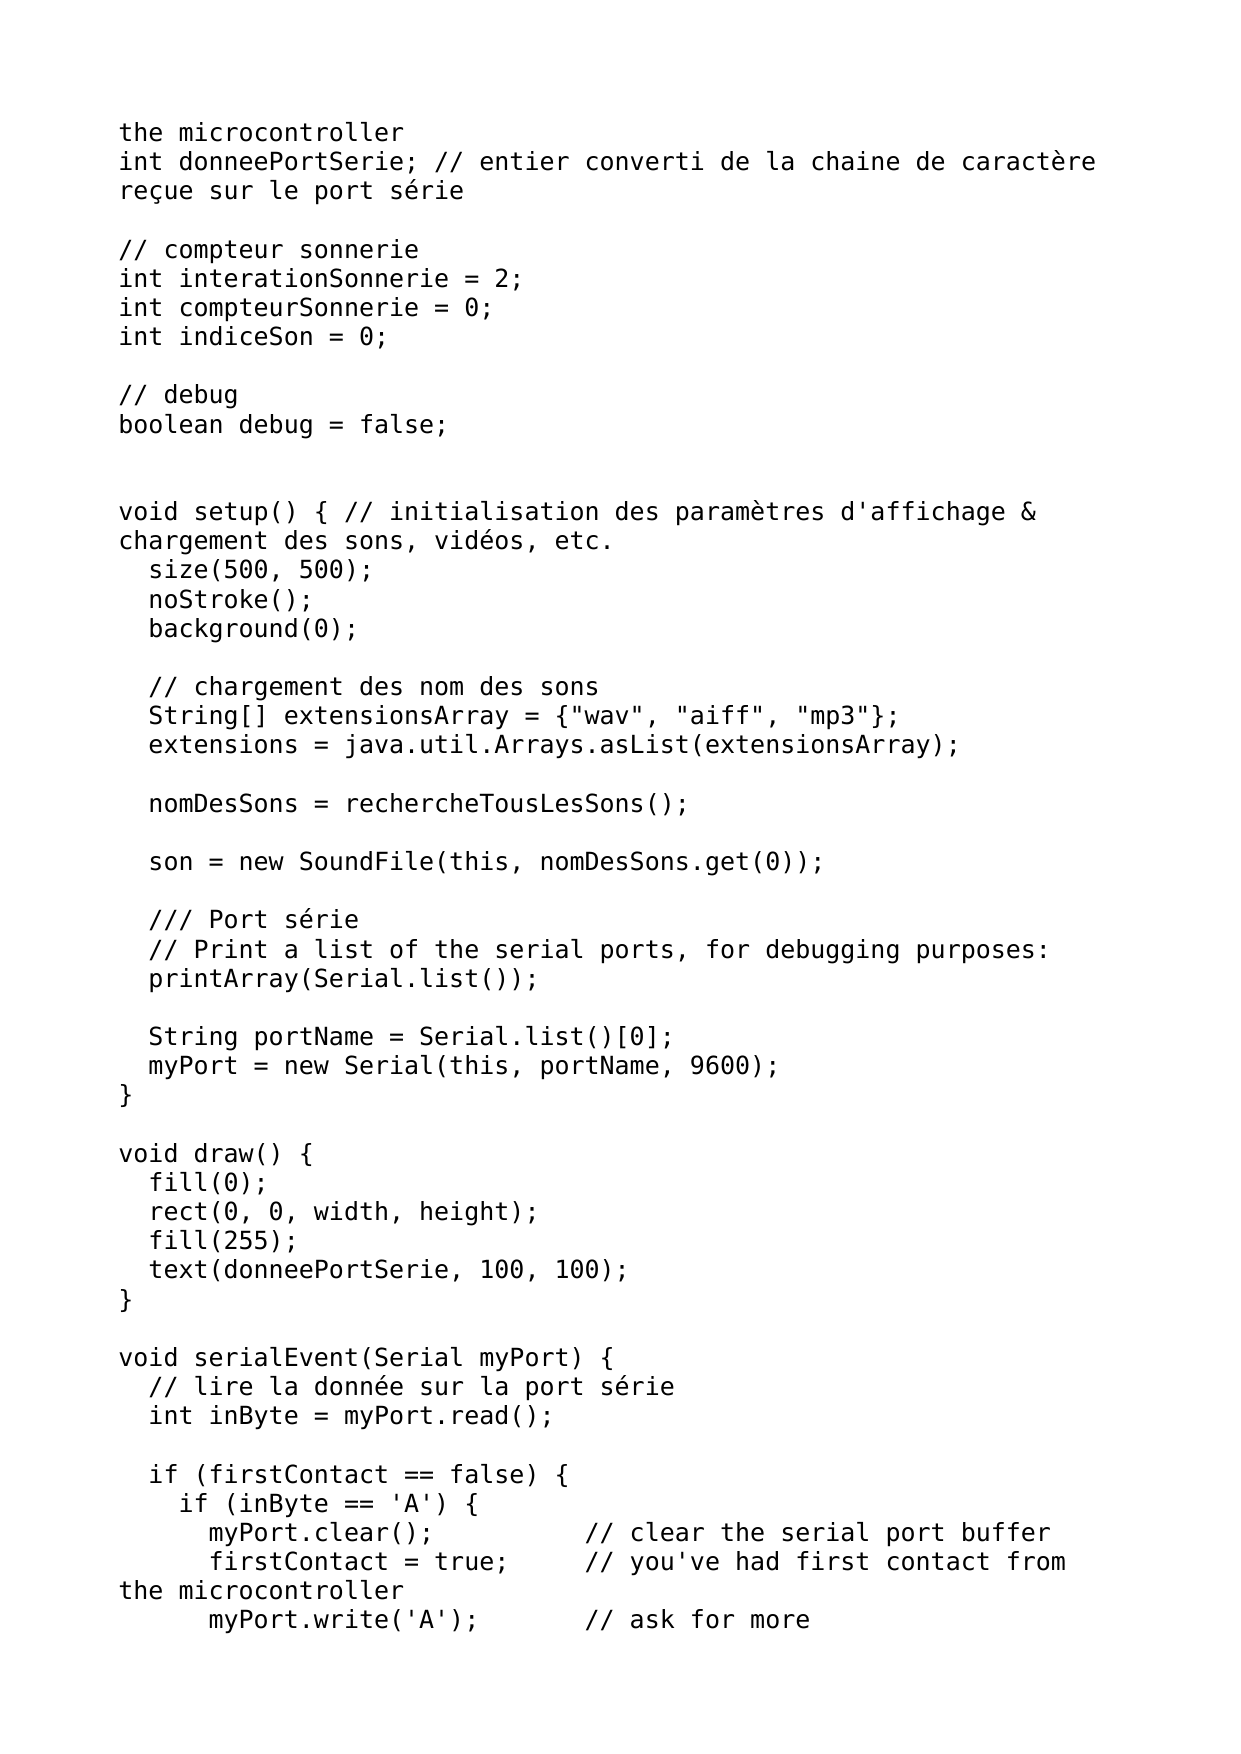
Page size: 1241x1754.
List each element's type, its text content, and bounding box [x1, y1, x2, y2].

text the microcontroller int donneePortSerie; // entier converti de la chaine de caractère reçue sur le port série // compteur sonnerie int interationSonnerie = 2; int compteurSonnerie = 0; int indiceSon = 0; // debug boolean debug = false; void setup() { // initialisation des paramètres d'affichage & chargement des sons, vidéos, etc. size(500, 500); noStroke(); background(0); // chargement des nom des sons String[] extensionsArray = {"wav", "aiff", "mp3"}; extensions = java.util.Arrays.asList(extensionsArray); nomDesSons = rechercheTousLesSons(); son = new SoundFile(this, nomDesSons.get(0)); /// Port série // Print a list of the serial ports, for debugging purposes: printArray(Serial.list()); String portName = Serial.list()[0]; myPort = new Serial(this, portName, 9600); } void draw() { fill(0); rect(0, 0, width, height); fill(255); text(donneePortSerie, 100, 100); } void serialEvent(Serial myPort) { // lire la donnée sur la port série int inByte = myPort.read(); if (firstContact == false) { if (inByte == 'A') { myPort.clear(); // clear the serial port buffer firstContact = true; // you've had first contact from the microcontroller myPort.write('A'); // ask for more [118, 118, 1122, 1635]
